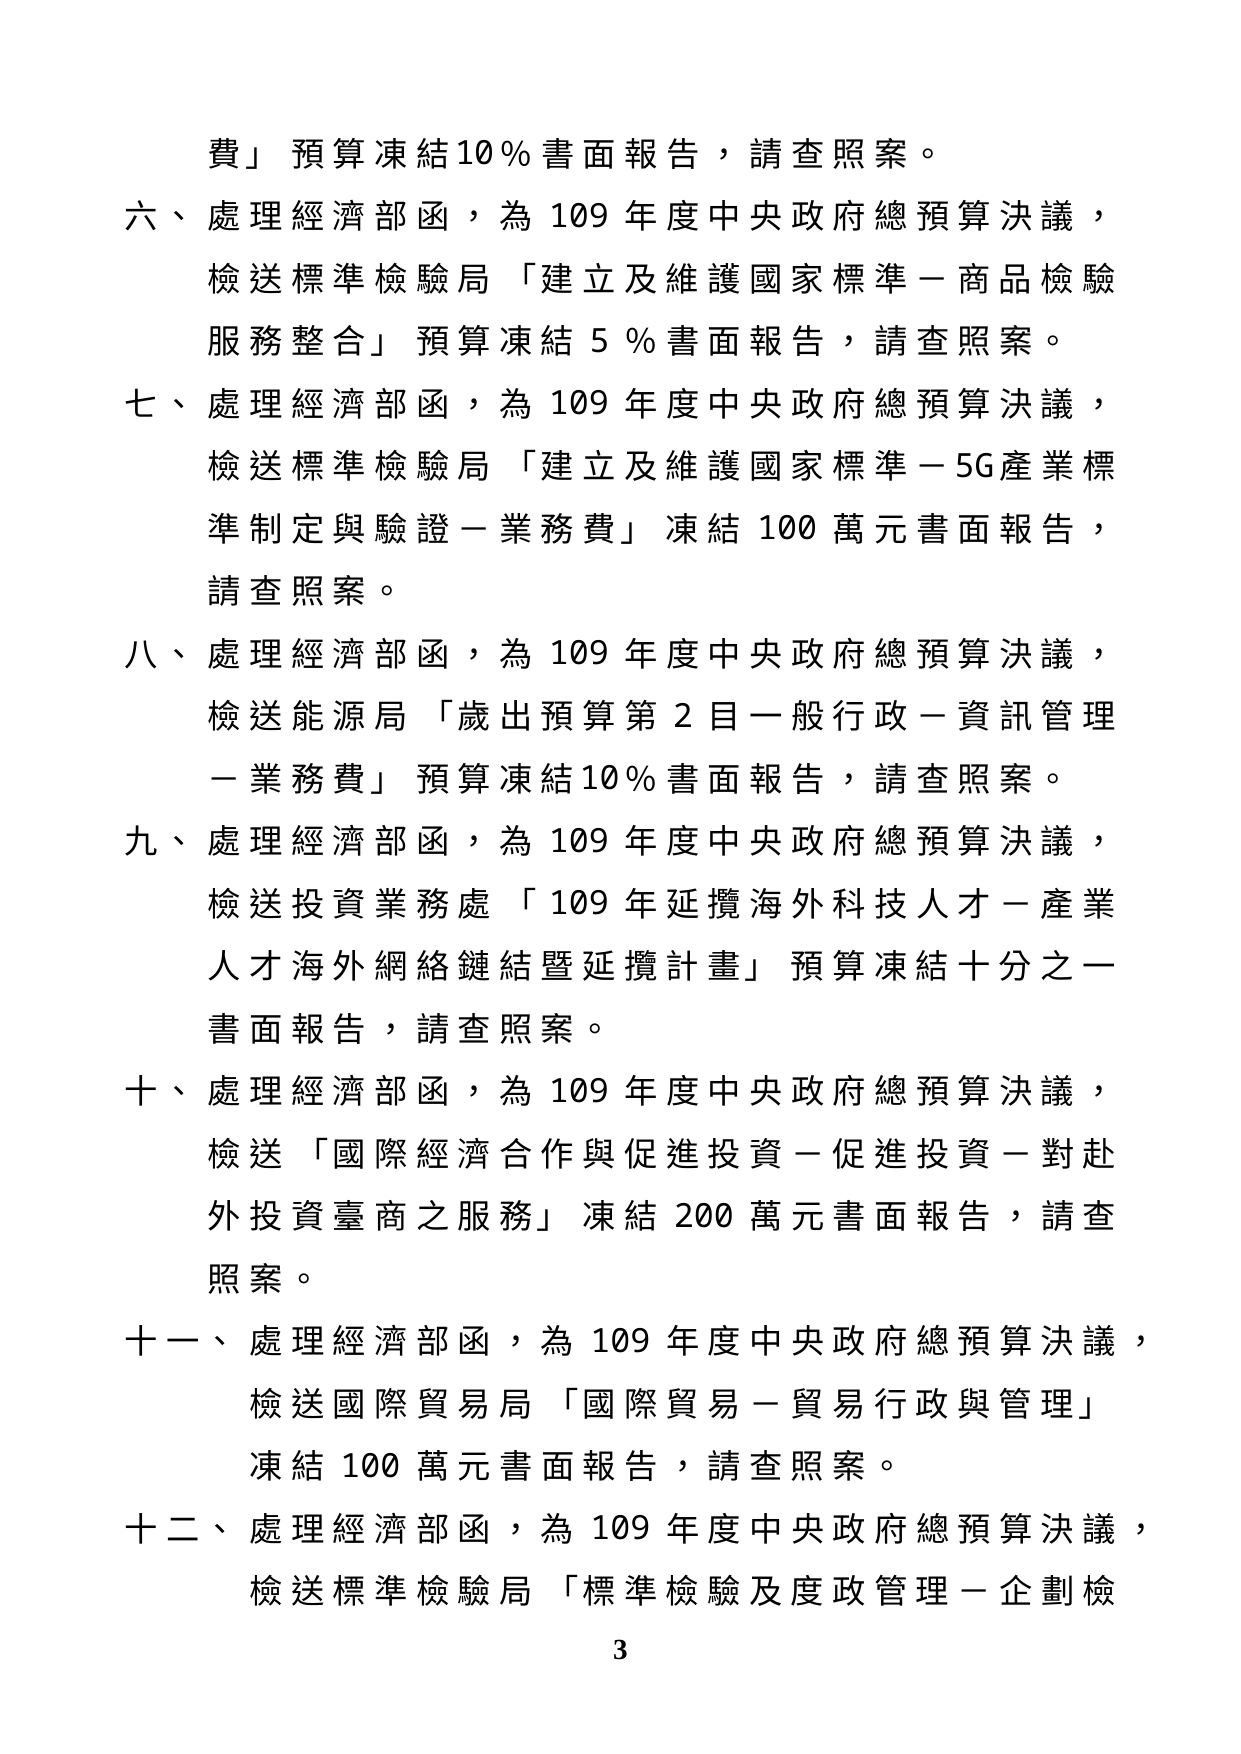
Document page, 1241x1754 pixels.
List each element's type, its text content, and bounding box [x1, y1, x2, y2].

text 十二、處理經濟部函，為109年度中央政府總預算決議，檢送標準檢驗局「標準檢驗及度政管理－企劃檢驗驗證及國際事務」預算凍結10％書面報告，請查照案。 [120, 1485, 1120, 1610]
text 十、處理經濟部函，為109年度中央政府總預算決議，檢送「國際經濟合作與促進投資－促進投資－對赴外投資臺商之服務」凍結200萬元書面報告，請查照案。 [120, 1048, 1120, 1298]
text 八、處理經濟部函，為109年度中央政府總預算決議，檢送能源局「歲出預算第2目一般行政－資訊管理－業務費」預算凍結10％書面報告，請查照案。 [120, 610, 1120, 798]
text 六、處理經濟部函，為109年度中央政府總預算決議，檢送標準檢驗局「建立及維護國家標準－商品檢驗服務整合」預算凍結5％書面報告，請查照案。 [120, 173, 1120, 360]
text 七、處理經濟部函，為109年度中央政府總預算決議，檢送標準檢驗局「建立及維護國家標準－5G產業標準制定與驗證－業務費」凍結100萬元書面報告，請查照案。 [120, 360, 1120, 610]
text 費」預算凍結10％書面報告，請查照案。 [120, 110, 1120, 173]
text 十一、處理經濟部函，為109年度中央政府總預算決議，檢送國際貿易局「國際貿易－貿易行政與管理」凍結100萬元書面報告，請查照案。 [120, 1298, 1120, 1485]
text 九、處理經濟部函，為109年度中央政府總預算決議，檢送投資業務處「109年延攬海外科技人才－產業人才海外網絡鏈結暨延攬計畫」預算凍結十分之一書面報告，請查照案。 [120, 798, 1120, 1048]
